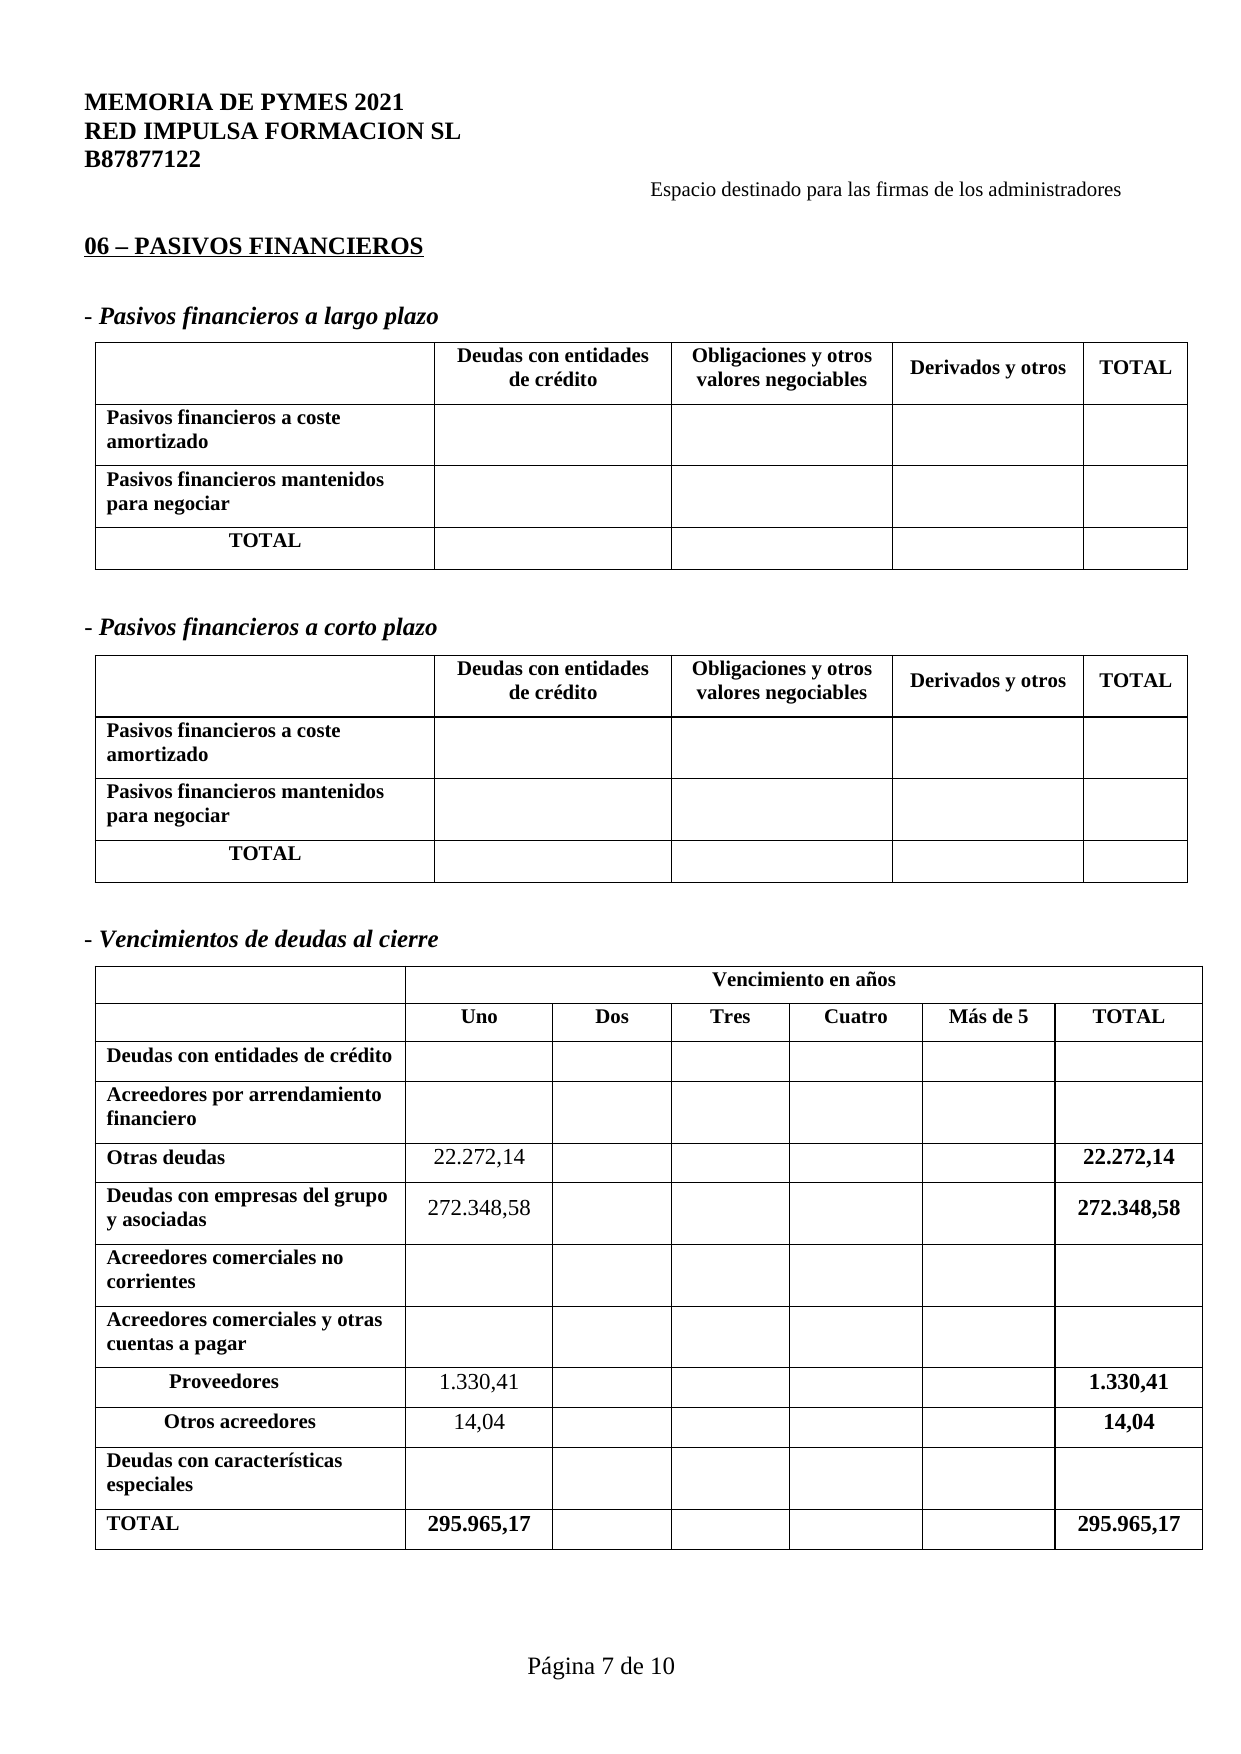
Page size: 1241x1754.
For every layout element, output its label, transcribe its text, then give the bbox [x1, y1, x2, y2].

table_cell [553, 1245, 671, 1306]
table_cell Pasivos financieros a coste amortizado [96, 718, 434, 778]
table_cell [790, 1368, 922, 1407]
table_cell [790, 1307, 922, 1367]
table_cell [553, 1448, 671, 1509]
table_cell [553, 1368, 671, 1407]
table_header [96, 967, 405, 1003]
table_cell TOTAL [96, 1510, 405, 1549]
table_cell [1056, 1307, 1202, 1367]
table_cell 272.348,58 [1056, 1183, 1202, 1244]
table_cell [1056, 1082, 1202, 1142]
table_cell [553, 1307, 671, 1367]
table_cell Deudas con empresas del grupo y asociadas [96, 1183, 405, 1244]
table_cell [672, 1510, 789, 1549]
text 06 – PASIVOS FINANCIEROS [84, 231, 1182, 259]
table_cell [672, 1368, 789, 1407]
table_cell [1084, 466, 1187, 527]
table_header Deudas con entidades de crédito [435, 343, 671, 404]
table_cell Pasivos financieros mantenidos para negociar [96, 779, 434, 840]
table_cell TOTAL [96, 841, 434, 882]
table_header [96, 343, 434, 404]
table_cell [893, 779, 1083, 840]
table_cell [435, 718, 671, 778]
table_cell [672, 1408, 789, 1447]
table_cell 22.272,14 [406, 1144, 552, 1182]
table_cell [672, 1183, 789, 1244]
table_cell TOTAL [96, 528, 434, 569]
table_cell [406, 1082, 552, 1142]
table_cell [923, 1408, 1054, 1447]
table_cell [923, 1448, 1054, 1509]
table_header Obligaciones y otros valores negociables [672, 656, 892, 716]
table_cell [790, 1082, 922, 1142]
table_cell [672, 466, 892, 527]
table_cell 22.272,14 [1056, 1144, 1202, 1182]
table_cell [553, 1144, 671, 1182]
table_cell Más de 5 [923, 1004, 1054, 1041]
table_cell [672, 405, 892, 465]
table_cell [672, 1448, 789, 1509]
table_header TOTAL [1084, 656, 1187, 716]
table_cell [790, 1183, 922, 1244]
table_cell [553, 1042, 671, 1081]
table_cell 1.330,41 [406, 1368, 552, 1407]
table_cell [893, 405, 1083, 465]
table_cell 14,04 [1056, 1408, 1202, 1447]
table_cell [790, 1245, 922, 1306]
table_cell [553, 1082, 671, 1142]
table_cell [406, 1448, 552, 1509]
table_header Derivados y otros [893, 343, 1083, 404]
table_cell [893, 718, 1083, 778]
table_cell Pasivos financieros mantenidos para negociar [96, 466, 434, 527]
table_cell Otras deudas [96, 1144, 405, 1182]
table_cell 14,04 [406, 1408, 552, 1447]
table_cell [923, 1307, 1054, 1367]
table_cell [893, 841, 1083, 882]
table_cell [923, 1510, 1054, 1549]
table_cell [1084, 528, 1187, 569]
table_cell [923, 1144, 1054, 1182]
table_cell 1.330,41 [1056, 1368, 1202, 1407]
table_cell [1056, 1042, 1202, 1081]
table_cell Dos [553, 1004, 671, 1041]
table_cell [790, 1144, 922, 1182]
table_cell [923, 1245, 1054, 1306]
table_cell [672, 779, 892, 840]
table_header Deudas con entidades de crédito [435, 656, 671, 716]
table_cell Deudas con características especiales [96, 1448, 405, 1509]
text - Pasivos financieros a largo plazo [84, 301, 1215, 329]
table_header Obligaciones y otros valores negociables [672, 343, 892, 404]
table_cell Proveedores [96, 1368, 405, 1407]
table_cell [553, 1408, 671, 1447]
table_header Vencimiento en años [406, 967, 1202, 1003]
table_cell [672, 1082, 789, 1142]
table_cell [1084, 779, 1187, 840]
table_cell 272.348,58 [406, 1183, 552, 1244]
table_cell [790, 1510, 922, 1549]
table_header Derivados y otros [893, 656, 1083, 716]
table_cell 295.965,17 [1056, 1510, 1202, 1549]
table_cell [893, 466, 1083, 527]
table_cell [672, 1042, 789, 1081]
table_cell Cuatro [790, 1004, 922, 1041]
table_cell Tres [672, 1004, 789, 1041]
table_cell [923, 1368, 1054, 1407]
table_cell Otros acreedores [96, 1408, 405, 1447]
table_cell Acreedores comerciales y otras cuentas a pagar [96, 1307, 405, 1367]
table_cell [672, 1245, 789, 1306]
table_cell [672, 841, 892, 882]
table_cell [1056, 1245, 1202, 1306]
table_cell [790, 1408, 922, 1447]
table_cell Acreedores por arrendamiento financiero [96, 1082, 405, 1142]
table_cell [1084, 405, 1187, 465]
table_cell [406, 1307, 552, 1367]
table_cell [672, 1144, 789, 1182]
table_cell Uno [406, 1004, 552, 1041]
table_cell [923, 1042, 1054, 1081]
table_cell [1084, 841, 1187, 882]
table_cell [672, 718, 892, 778]
table_cell [790, 1042, 922, 1081]
table_cell [435, 779, 671, 840]
table_cell [893, 528, 1083, 569]
table_cell [923, 1183, 1054, 1244]
table_cell [406, 1042, 552, 1081]
table_cell [672, 1307, 789, 1367]
table_cell [406, 1245, 552, 1306]
table_cell Pasivos financieros a coste amortizado [96, 405, 434, 465]
table_cell [435, 405, 671, 465]
table_cell [1084, 718, 1187, 778]
table_cell TOTAL [1056, 1004, 1202, 1041]
table_cell Acreedores comerciales no corrientes [96, 1245, 405, 1306]
table_cell [1056, 1448, 1202, 1509]
table_cell [435, 466, 671, 527]
text - Pasivos financieros a corto plazo [84, 612, 1182, 640]
table_cell [435, 528, 671, 569]
table_cell [790, 1448, 922, 1509]
table_cell Deudas con entidades de crédito [96, 1042, 405, 1081]
table_header TOTAL [1084, 343, 1187, 404]
table_cell [96, 1004, 405, 1041]
table_cell [672, 528, 892, 569]
table_cell [553, 1183, 671, 1244]
table_cell [435, 841, 671, 882]
table_cell [923, 1082, 1054, 1142]
text - Vencimientos de deudas al cierre [84, 924, 1215, 953]
table_header [96, 656, 434, 716]
table_cell 295.965,17 [406, 1510, 552, 1549]
table_cell [553, 1510, 671, 1549]
